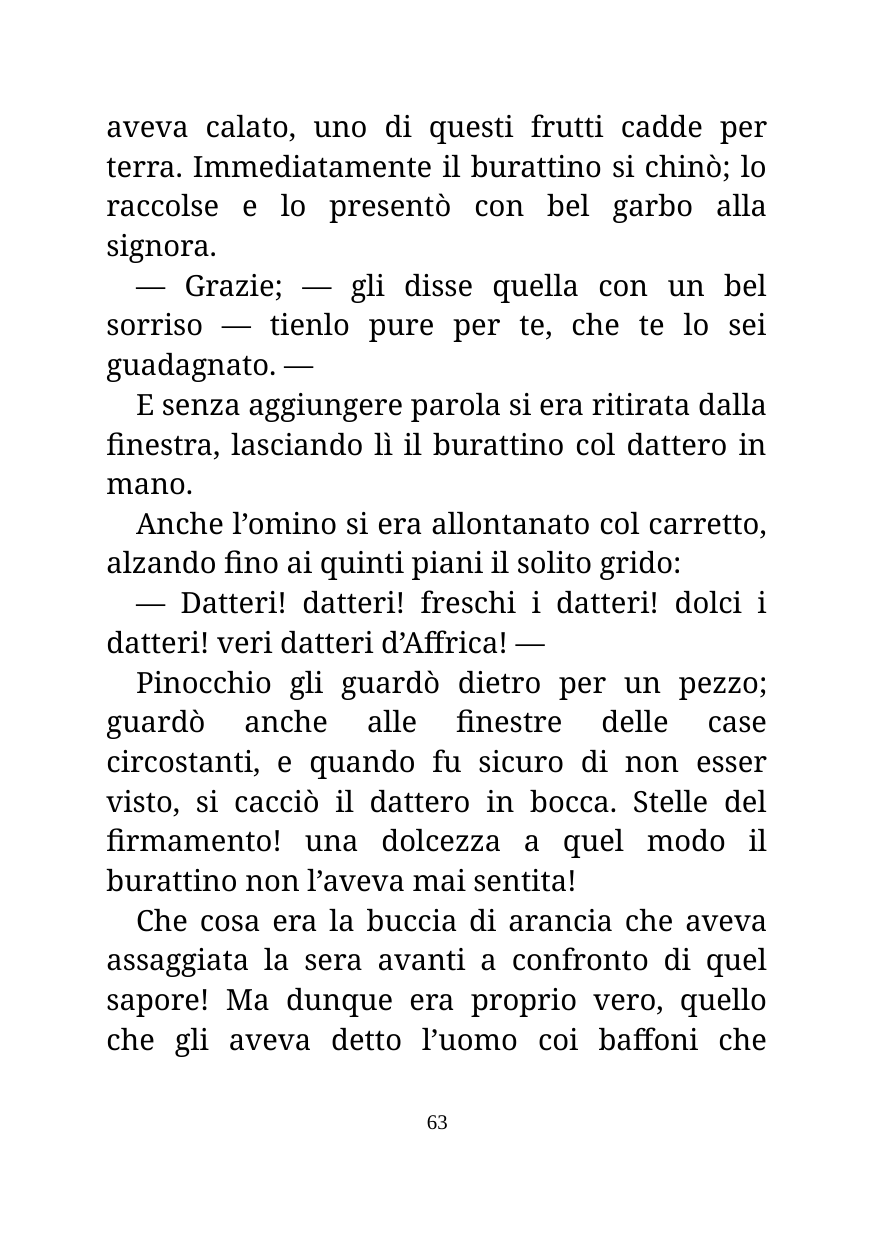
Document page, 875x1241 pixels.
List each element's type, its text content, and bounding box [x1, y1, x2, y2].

text — Datteri! datteri! freschi i datteri! dolci i datteri! veri datteri d’Affrica! — [106, 582, 768, 662]
text Pinocchio gli guardò dietro per un pezzo; guardò anche alle finestre delle case circostanti, e quando fu sicuro di non esser visto, si cacciò il dattero in bocca. Stelle del firmamento! una dolcezza a quel modo il burattino non l’aveva mai sentita! [106, 662, 768, 900]
text Anche l’omino si era allontanato col carretto, alzando fino ai quinti piani il solito grido: [106, 503, 768, 582]
text E senza aggiungere parola si era ritirata dalla finestra, lasciando lì il burattino col dattero in mano. [106, 384, 768, 503]
text Che cosa era la buccia di arancia che aveva assaggiata la sera avanti a confronto di quel sapore! Ma dunque era proprio vero, quello che gli aveva detto l’uomo coi baffoni che [106, 900, 768, 1059]
text aveva calato, uno di questi frutti cadde per terra. Immediatamente il burattino si chinò; lo raccolse e lo presentò con bel garbo alla signora. [106, 106, 768, 265]
text — Grazie; — gli disse quella con un bel sorriso — tienlo pure per te, che te lo sei guadagnato. — [106, 265, 768, 384]
